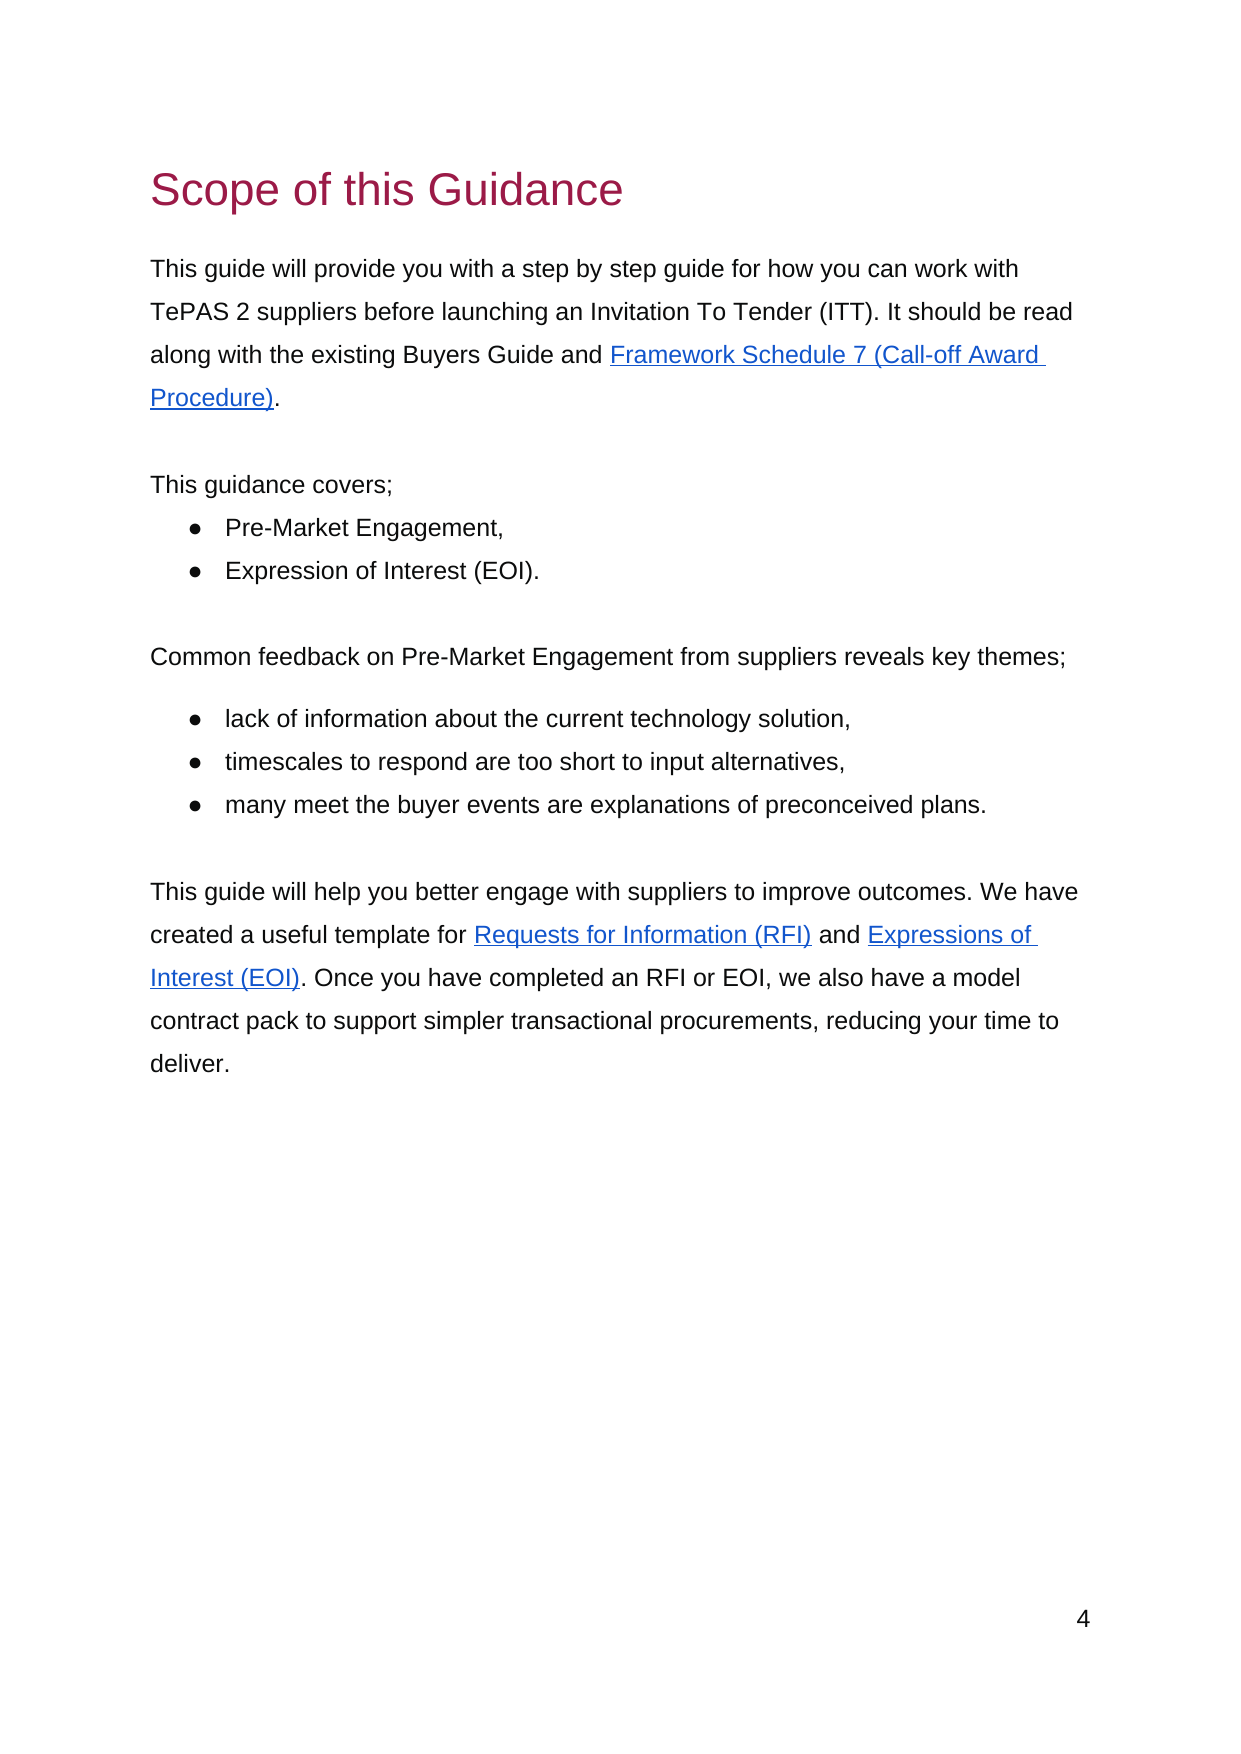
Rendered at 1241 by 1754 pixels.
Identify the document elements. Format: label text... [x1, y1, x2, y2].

subtitle Scope of this Guidance [150, 162, 1090, 215]
text Common feedback on Pre-Market Engagement from suppliers reveals key themes; [150, 642, 1090, 671]
list lack of information about the current technology solution, [187, 704, 1090, 733]
text This guide will provide you with a step by step guide for how you can work with TePAS 2 suppliers before launching an Invitation To Tender (ITT). It should be read along with the existing Buyers Guide and Framework Schedule 7 (Call-off Award Procedure). [150, 254, 1090, 412]
list Expression of Interest (EOI). [187, 556, 1090, 585]
list Pre-Market Engagement, [187, 513, 1090, 542]
list many meet the buyer events are explanations of preconceived plans. [187, 790, 1090, 819]
text This guidance covers; [150, 470, 1090, 498]
text This guide will help you better engage with suppliers to improve outcomes. We have created a useful template for Requests for Information (RFI) and Expressions of Interest (EOI). Once you have completed an RFI or EOI, we also have a model contract pack to support simpler transactional procurements, reducing your time to deliver. [150, 877, 1090, 1078]
list timescales to respond are too short to input alternatives, [187, 747, 1090, 776]
